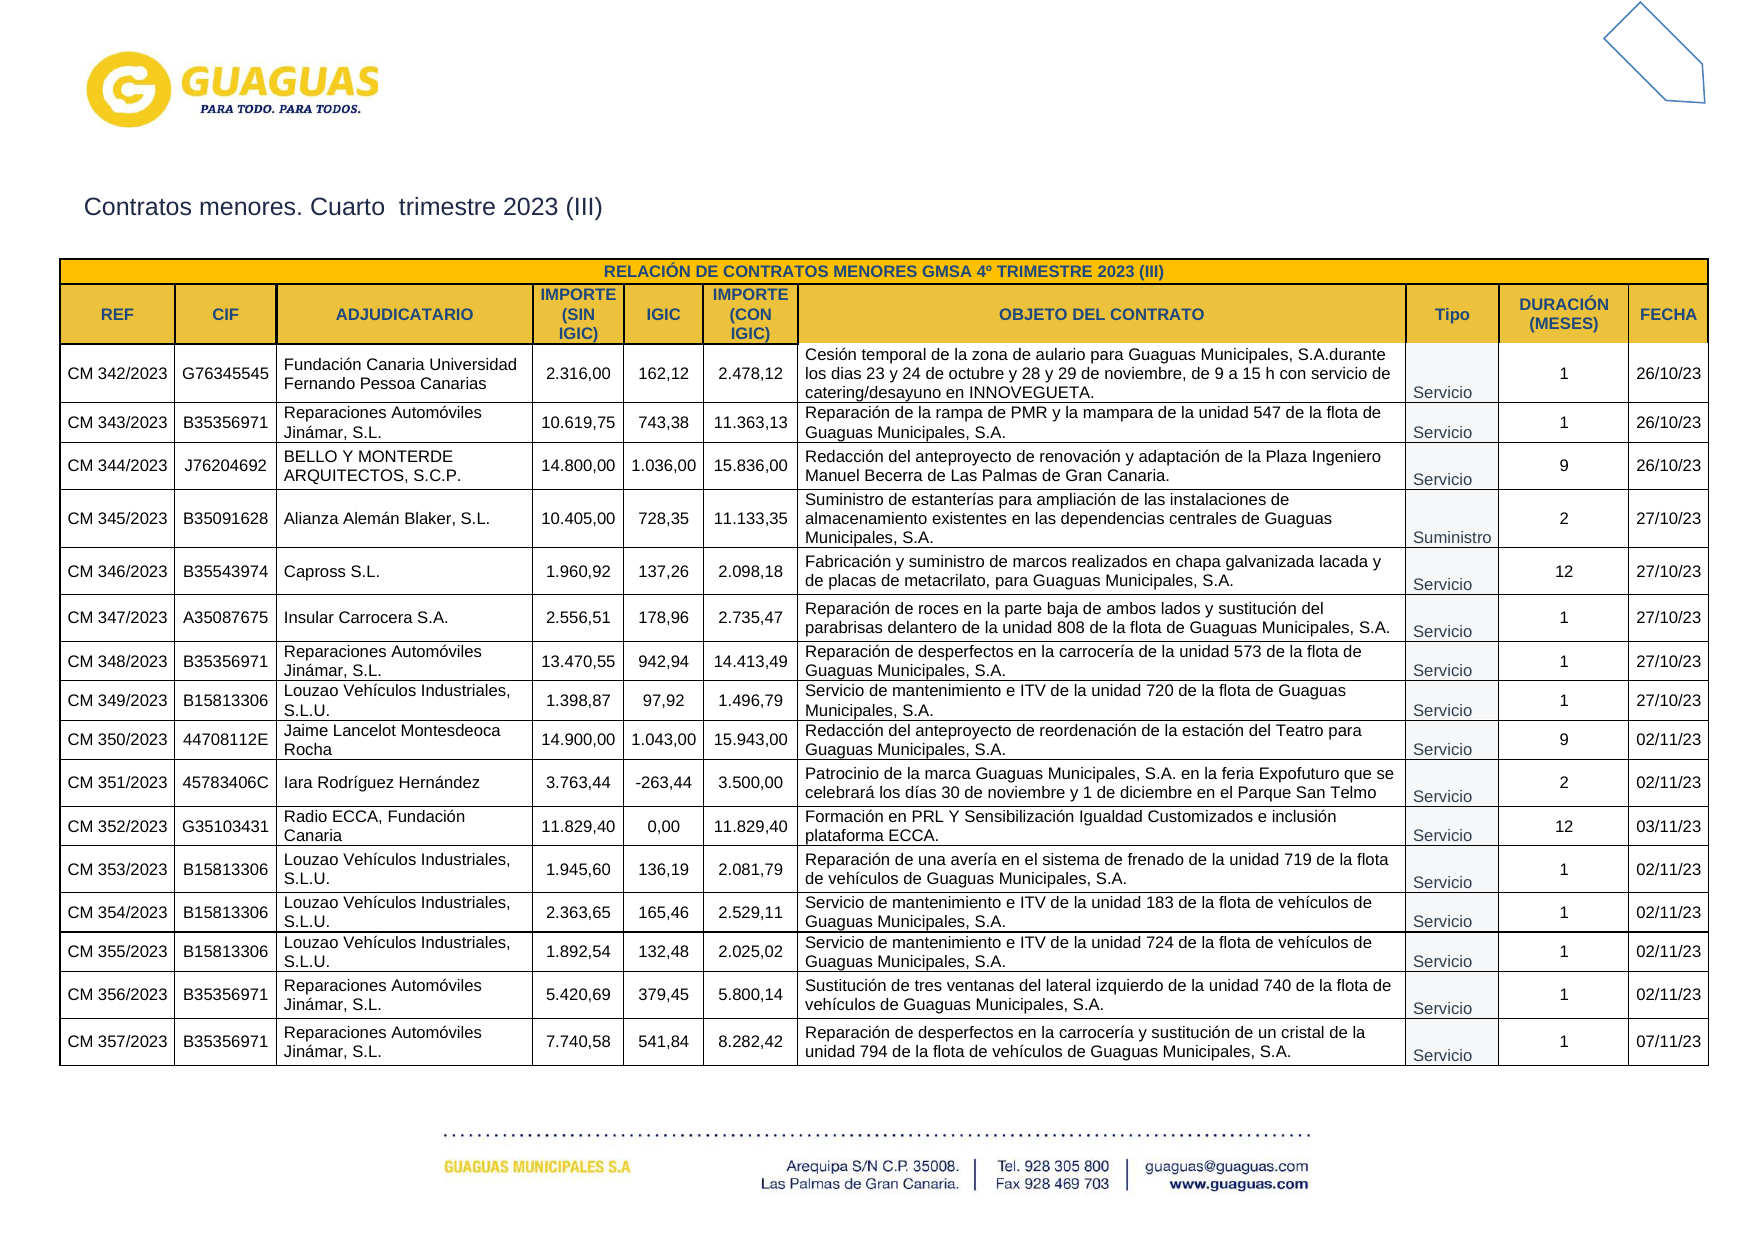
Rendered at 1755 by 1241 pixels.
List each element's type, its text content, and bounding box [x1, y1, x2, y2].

table_cell G35103431 [175, 807, 276, 845]
table_cell CM 349/2023 [61, 681, 174, 719]
table_cell Reparación de una avería en el sistema de frenado de la unidad 719 de la flota de vehículos de Guaguas Municipales, S.A. [798, 846, 1405, 892]
table_cell 379,45 [624, 972, 703, 1018]
table_cell 02/11/23 [1629, 933, 1708, 971]
table_cell Louzao Vehículos Industriales, S.L.U. [277, 893, 532, 931]
table_cell Servicio de mantenimiento e ITV de la unidad 183 de la flota de vehículos de Guaguas Municipales, S.A. [798, 893, 1405, 931]
text Contratos menores. Cuarto trimestre 2023 (III) [84, 192, 1694, 220]
table_cell 12 [1499, 807, 1628, 845]
table_cell G76345545 [175, 345, 276, 402]
table_cell CM 346/2023 [61, 548, 174, 594]
table_cell J76204692 [175, 443, 276, 488]
table_cell 1 [1499, 403, 1628, 442]
table_cell 11.829,40 [704, 807, 797, 845]
table_cell Servicio [1406, 403, 1498, 442]
table_cell 1.043,00 [624, 721, 703, 759]
table_cell Fabricación y suministro de marcos realizados en chapa galvanizada lacada y de placas de metacrilato, para Guaguas Municipales, S.A. [798, 548, 1405, 594]
table_cell 26/10/23 [1629, 443, 1708, 488]
table_cell 5.420,69 [533, 972, 623, 1018]
table_cell 27/10/23 [1629, 681, 1708, 719]
table_cell 3.763,44 [533, 760, 623, 806]
table_cell IMPORTE (SIN IGIC) [534, 285, 623, 343]
table_cell Servicio [1406, 595, 1498, 641]
table_cell Tipo [1407, 285, 1498, 343]
table_cell 728,35 [624, 490, 703, 547]
table_cell DURACIÓN (MESES) [1500, 285, 1628, 343]
table_cell 1 [1499, 1019, 1628, 1064]
table_cell 27/10/23 [1629, 642, 1708, 680]
table_cell Redacción del anteproyecto de renovación y adaptación de la Plaza Ingeniero Manuel Becerra de Las Palmas de Gran Canaria. [798, 443, 1405, 488]
table_cell 178,96 [624, 595, 703, 641]
table_cell 27/10/23 [1629, 490, 1708, 547]
table_cell 1.892,54 [533, 933, 623, 971]
table_cell 9 [1499, 443, 1628, 488]
table_cell A35087675 [175, 595, 276, 641]
table_cell CM 348/2023 [61, 642, 174, 680]
table_cell Redacción del anteproyecto de reordenación de la estación del Teatro para Guaguas Municipales, S.A. [798, 721, 1405, 759]
table_header RELACIÓN DE CONTRATOS MENORES GMSA 4º TRIMESTRE 2023 (III) [61, 260, 1707, 283]
table_cell 1.398,87 [533, 681, 623, 719]
table_cell Fundación Canaria Universidad Fernando Pessoa Canarias [277, 345, 532, 402]
table_cell BELLO Y MONTERDE ARQUITECTOS, S.C.P. [277, 443, 532, 488]
table_cell Reparaciones Automóviles Jinámar, S.L. [277, 642, 532, 680]
table_cell 2.098,18 [704, 548, 797, 594]
table_cell CM 347/2023 [61, 595, 174, 641]
table_cell Servicio [1406, 642, 1498, 680]
table_cell 15.836,00 [704, 443, 797, 488]
table_cell Suministro de estanterías para ampliación de las instalaciones de almacenamiento existentes en las dependencias centrales de Guaguas Municipales, S.A. [798, 490, 1405, 547]
table_cell 10.405,00 [533, 490, 623, 547]
table_cell 02/11/23 [1629, 846, 1708, 892]
table_cell 03/11/23 [1629, 807, 1708, 845]
table_cell 942,94 [624, 642, 703, 680]
table_cell Servicio [1406, 893, 1498, 931]
table_cell CM 350/2023 [61, 721, 174, 759]
table_cell B15813306 [175, 846, 276, 892]
table_cell 2.556,51 [533, 595, 623, 641]
table_cell B35356971 [175, 1019, 276, 1064]
table_cell 02/11/23 [1629, 721, 1708, 759]
table_cell REF [61, 285, 174, 343]
table_cell 2 [1499, 490, 1628, 547]
table_cell CM 353/2023 [61, 846, 174, 892]
table_cell 02/11/23 [1629, 760, 1708, 806]
table_cell B15813306 [175, 933, 276, 971]
table_cell 5.800,14 [704, 972, 797, 1018]
table_cell Reparaciones Automóviles Jinámar, S.L. [277, 972, 532, 1018]
table_cell CM 342/2023 [61, 345, 174, 402]
table_cell Insular Carrocera S.A. [277, 595, 532, 641]
table_cell 2.363,65 [533, 893, 623, 931]
table_cell CM 343/2023 [61, 403, 174, 442]
table_cell 11.133,35 [704, 490, 797, 547]
table_cell 165,46 [624, 893, 703, 931]
table_cell Servicio de mantenimiento e ITV de la unidad 720 de la flota de Guaguas Municipales, S.A. [798, 681, 1405, 719]
table_cell 743,38 [624, 403, 703, 442]
table_cell B35091628 [175, 490, 276, 547]
table_cell 1 [1499, 595, 1628, 641]
table_cell Reparaciones Automóviles Jinámar, S.L. [277, 1019, 532, 1064]
table_cell 2.081,79 [704, 846, 797, 892]
table_cell 1 [1499, 343, 1628, 402]
table_cell CM 352/2023 [61, 807, 174, 845]
table_cell 27/10/23 [1629, 595, 1708, 641]
table_cell Jaime Lancelot Montesdeoca Rocha [277, 721, 532, 759]
table_cell 14.900,00 [533, 721, 623, 759]
table_cell Reparación de desperfectos en la carrocería y sustitución de un cristal de la unidad 794 de la flota de vehículos de Guaguas Municipales, S.A. [798, 1019, 1405, 1064]
table_cell -263,44 [624, 760, 703, 806]
table_cell Formación en PRL Y Sensibilización Igualdad Customizados e inclusión plataforma ECCA. [798, 807, 1405, 845]
table_cell Servicio [1406, 807, 1498, 845]
table_cell 1 [1499, 846, 1628, 892]
table_cell 1.960,92 [533, 548, 623, 594]
table_cell Servicio [1406, 681, 1498, 719]
table_cell Cesión temporal de la zona de aulario para Guaguas Municipales, S.A.durante los dias 23 y 24 de octubre y 28 y 29 de noviembre, de 9 a 15 h con servicio de catering/desayuno en INNOVEGUETA. [798, 343, 1405, 402]
table_cell IGIC [625, 285, 702, 343]
table_cell 132,48 [624, 933, 703, 971]
table_cell CM 344/2023 [61, 443, 174, 488]
table_cell 02/11/23 [1629, 893, 1708, 931]
table_cell Servicio [1406, 443, 1498, 488]
table_cell Reparación de desperfectos en la carrocería de la unidad 573 de la flota de Guaguas Municipales, S.A. [798, 642, 1405, 680]
table_cell 44708112E [175, 721, 276, 759]
table_cell B35356971 [175, 642, 276, 680]
table_cell CM 356/2023 [61, 972, 174, 1018]
table_cell 0,00 [624, 807, 703, 845]
table_cell 11.829,40 [533, 807, 623, 845]
table_cell 11.363,13 [704, 403, 797, 442]
table_cell 2.735,47 [704, 595, 797, 641]
table_cell OBJETO DEL CONTRATO [799, 285, 1405, 343]
table_cell 1.945,60 [533, 846, 623, 892]
table_cell 2.478,12 [704, 345, 797, 402]
table_cell B15813306 [175, 681, 276, 719]
table_cell 26/10/23 [1629, 343, 1708, 402]
picture [443, 1134, 1311, 1194]
table_cell 8.282,42 [704, 1019, 797, 1064]
table_cell 1 [1499, 893, 1628, 931]
table_cell CM 357/2023 [61, 1019, 174, 1064]
table_cell Servicio [1406, 1019, 1498, 1064]
table_cell 13.470,55 [533, 642, 623, 680]
table_cell Radio ECCA, Fundación Canaria [277, 807, 532, 845]
table_cell 10.619,75 [533, 403, 623, 442]
table_cell 1.496,79 [704, 681, 797, 719]
table_cell Servicio [1406, 846, 1498, 892]
table_cell 2.025,02 [704, 933, 797, 971]
table_cell 45783406C [175, 760, 276, 806]
picture [86, 51, 378, 128]
table_cell B35356971 [175, 403, 276, 442]
table_cell 3.500,00 [704, 760, 797, 806]
table_cell 2.529,11 [704, 893, 797, 931]
table_cell 1 [1499, 972, 1628, 1018]
table_cell Servicio [1406, 933, 1498, 971]
table_cell CM 355/2023 [61, 933, 174, 971]
table_cell B35543974 [175, 548, 276, 594]
table_cell Servicio [1406, 760, 1498, 806]
table_cell 14.413,49 [704, 642, 797, 680]
table_cell Patrocinio de la marca Guaguas Municipales, S.A. en la feria Expofuturo que se celebrará los días 30 de noviembre y 1 de diciembre en el Parque San Telmo [798, 760, 1405, 806]
table_cell 12 [1499, 548, 1628, 594]
table_cell 136,19 [624, 846, 703, 892]
table_cell 541,84 [624, 1019, 703, 1064]
table_cell 02/11/23 [1629, 972, 1708, 1018]
table_cell 14.800,00 [533, 443, 623, 488]
table_cell Alianza Alemán Blaker, S.L. [277, 490, 532, 547]
table_cell Servicio [1406, 972, 1498, 1018]
table_cell CM 354/2023 [61, 893, 174, 931]
table_cell IMPORTE (CON IGIC) [704, 285, 797, 343]
table_cell 9 [1499, 721, 1628, 759]
table_cell Louzao Vehículos Industriales, S.L.U. [277, 933, 532, 971]
table_cell FECHA [1629, 285, 1707, 343]
table_cell 07/11/23 [1629, 1019, 1708, 1064]
table_cell 162,12 [624, 345, 703, 402]
table_cell Sustitución de tres ventanas del lateral izquierdo de la unidad 740 de la flota de vehículos de Guaguas Municipales, S.A. [798, 972, 1405, 1018]
table_cell B15813306 [175, 893, 276, 931]
table_cell Servicio [1406, 721, 1498, 759]
table_cell Servicio [1406, 548, 1498, 594]
table_cell 97,92 [624, 681, 703, 719]
table_cell Reparación de roces en la parte baja de ambos lados y sustitución del parabrisas delantero de la unidad 808 de la flota de Guaguas Municipales, S.A. [798, 595, 1405, 641]
table_cell ADJUDICATARIO [278, 285, 532, 343]
table_cell Capross S.L. [277, 548, 532, 594]
table_cell 1 [1499, 642, 1628, 680]
table_cell 15.943,00 [704, 721, 797, 759]
table_cell 27/10/23 [1629, 548, 1708, 594]
table_cell Reparaciones Automóviles Jinámar, S.L. [277, 403, 532, 442]
table_cell 2 [1499, 760, 1628, 806]
table_cell CIF [176, 285, 275, 343]
table_cell CM 351/2023 [61, 760, 174, 806]
table_cell Iara Rodríguez Hernández [277, 760, 532, 806]
table_cell 137,26 [624, 548, 703, 594]
table_cell 2.316,00 [533, 345, 623, 402]
table_cell Louzao Vehículos Industriales, S.L.U. [277, 846, 532, 892]
table_cell 1.036,00 [624, 443, 703, 488]
table_cell 1 [1499, 681, 1628, 719]
table_cell 26/10/23 [1629, 403, 1708, 442]
table_cell B35356971 [175, 972, 276, 1018]
table_cell Servicio [1406, 343, 1498, 402]
table_cell Reparación de la rampa de PMR y la mampara de la unidad 547 de la flota de Guaguas Municipales, S.A. [798, 403, 1405, 442]
table_cell 7.740,58 [533, 1019, 623, 1064]
table_cell Suministro [1406, 490, 1498, 547]
table_cell 1 [1499, 933, 1628, 971]
table_cell Louzao Vehículos Industriales, S.L.U. [277, 681, 532, 719]
table_cell Servicio de mantenimiento e ITV de la unidad 724 de la flota de vehículos de Guaguas Municipales, S.A. [798, 933, 1405, 971]
table_cell CM 345/2023 [61, 490, 174, 547]
